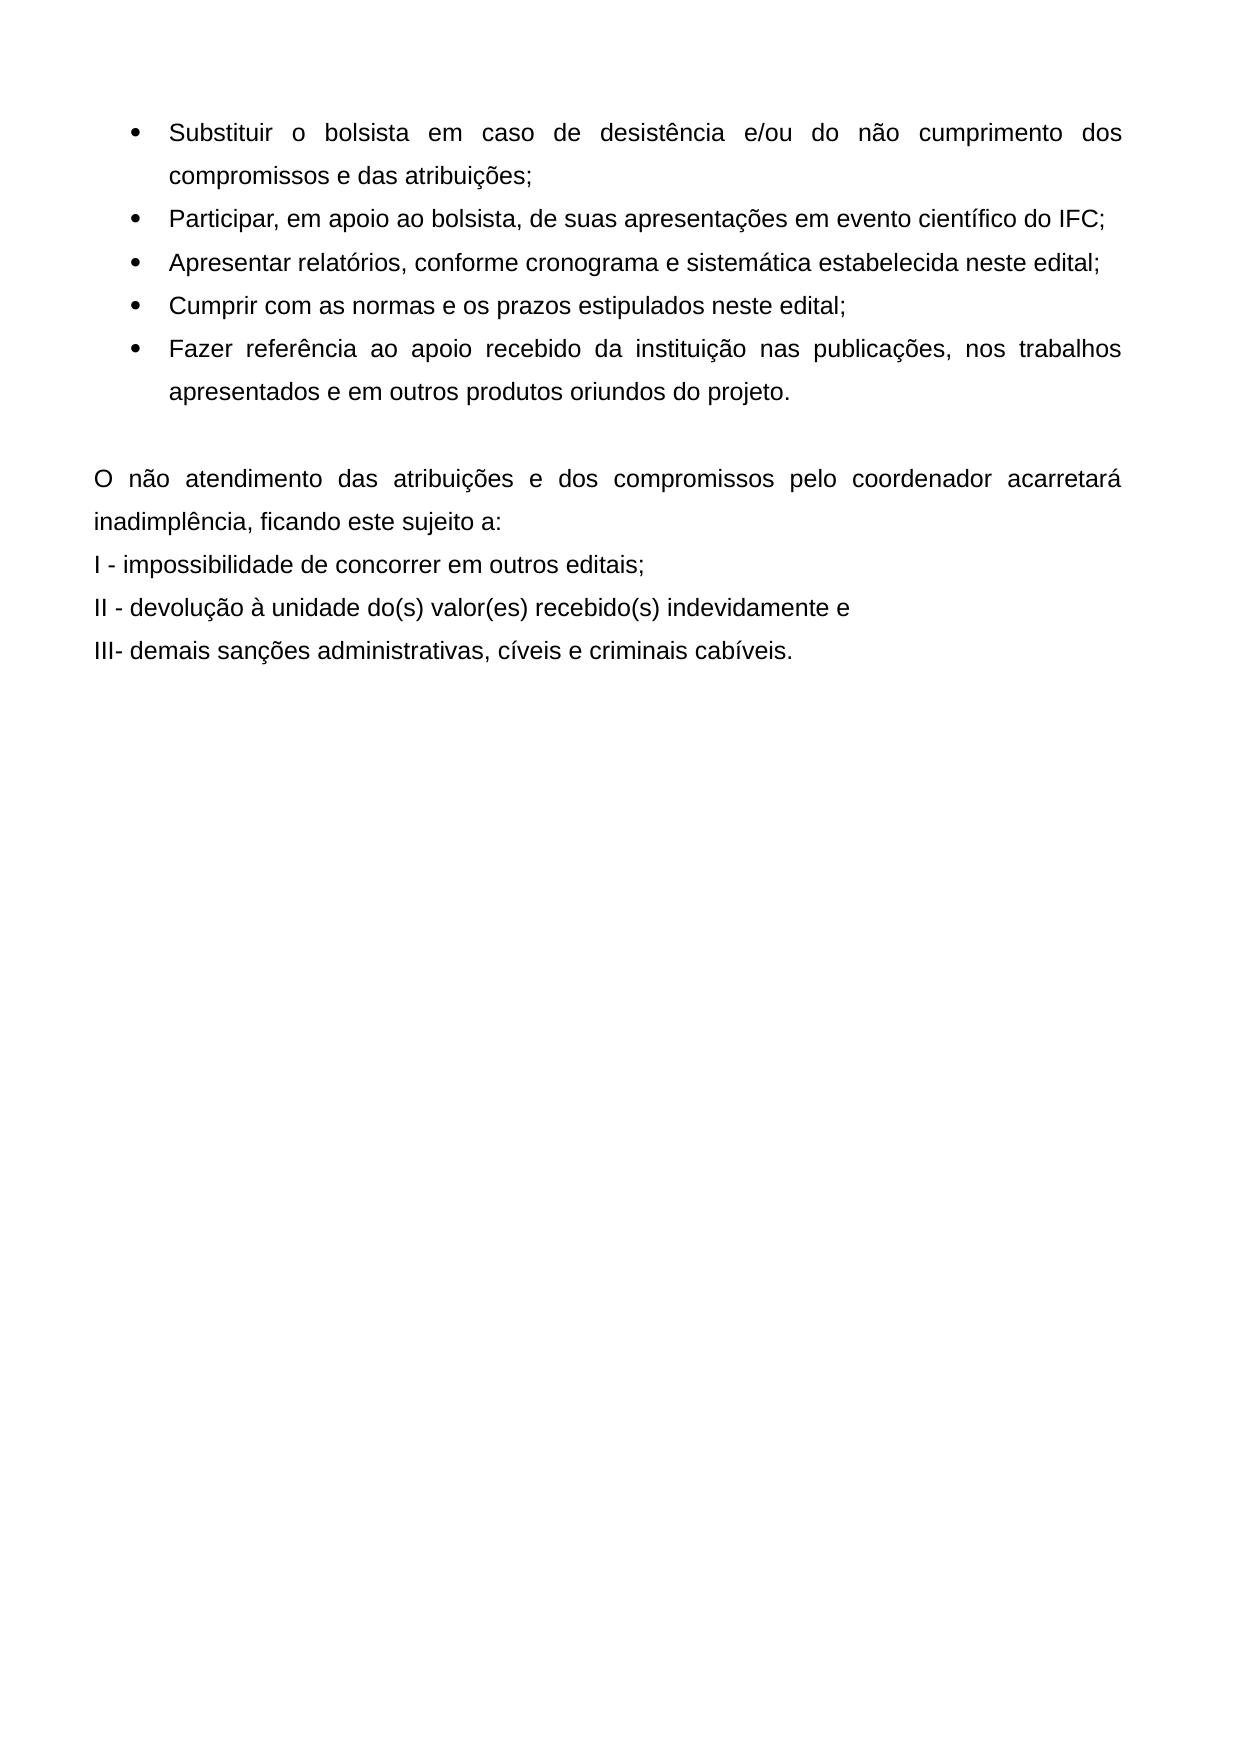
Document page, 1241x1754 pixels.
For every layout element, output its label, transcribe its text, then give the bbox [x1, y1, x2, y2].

list Participar, em apoio ao bolsista, de suas apresentações em evento científico do IFC; [131, 204, 1123, 233]
text I - impossibilidade de concorrer em outros editais; [94, 550, 1123, 579]
text III- demais sanções administrativas, cíveis e criminais cabíveis. [94, 636, 1123, 665]
list Substituir o bolsista em caso de desistência e/ou do não cumprimento dos compromissos e das atribuições; [131, 118, 1123, 190]
list Cumprir com as normas e os prazos estipulados neste edital; [131, 291, 1123, 320]
list Apresentar relatórios, conforme cronograma e sistemática estabelecida neste edital; [131, 248, 1123, 277]
text O não atendimento das atribuições e dos compromissos pelo coordenador acarretará inadimplência, ficando este sujeito a: [94, 464, 1123, 536]
list Fazer referência ao apoio recebido da instituição nas publicações, nos trabalhos apresentados e em outros produtos oriundos do projeto. [131, 334, 1123, 406]
text II - devolução à unidade do(s) valor(es) recebido(s) indevidamente e [94, 593, 1123, 622]
